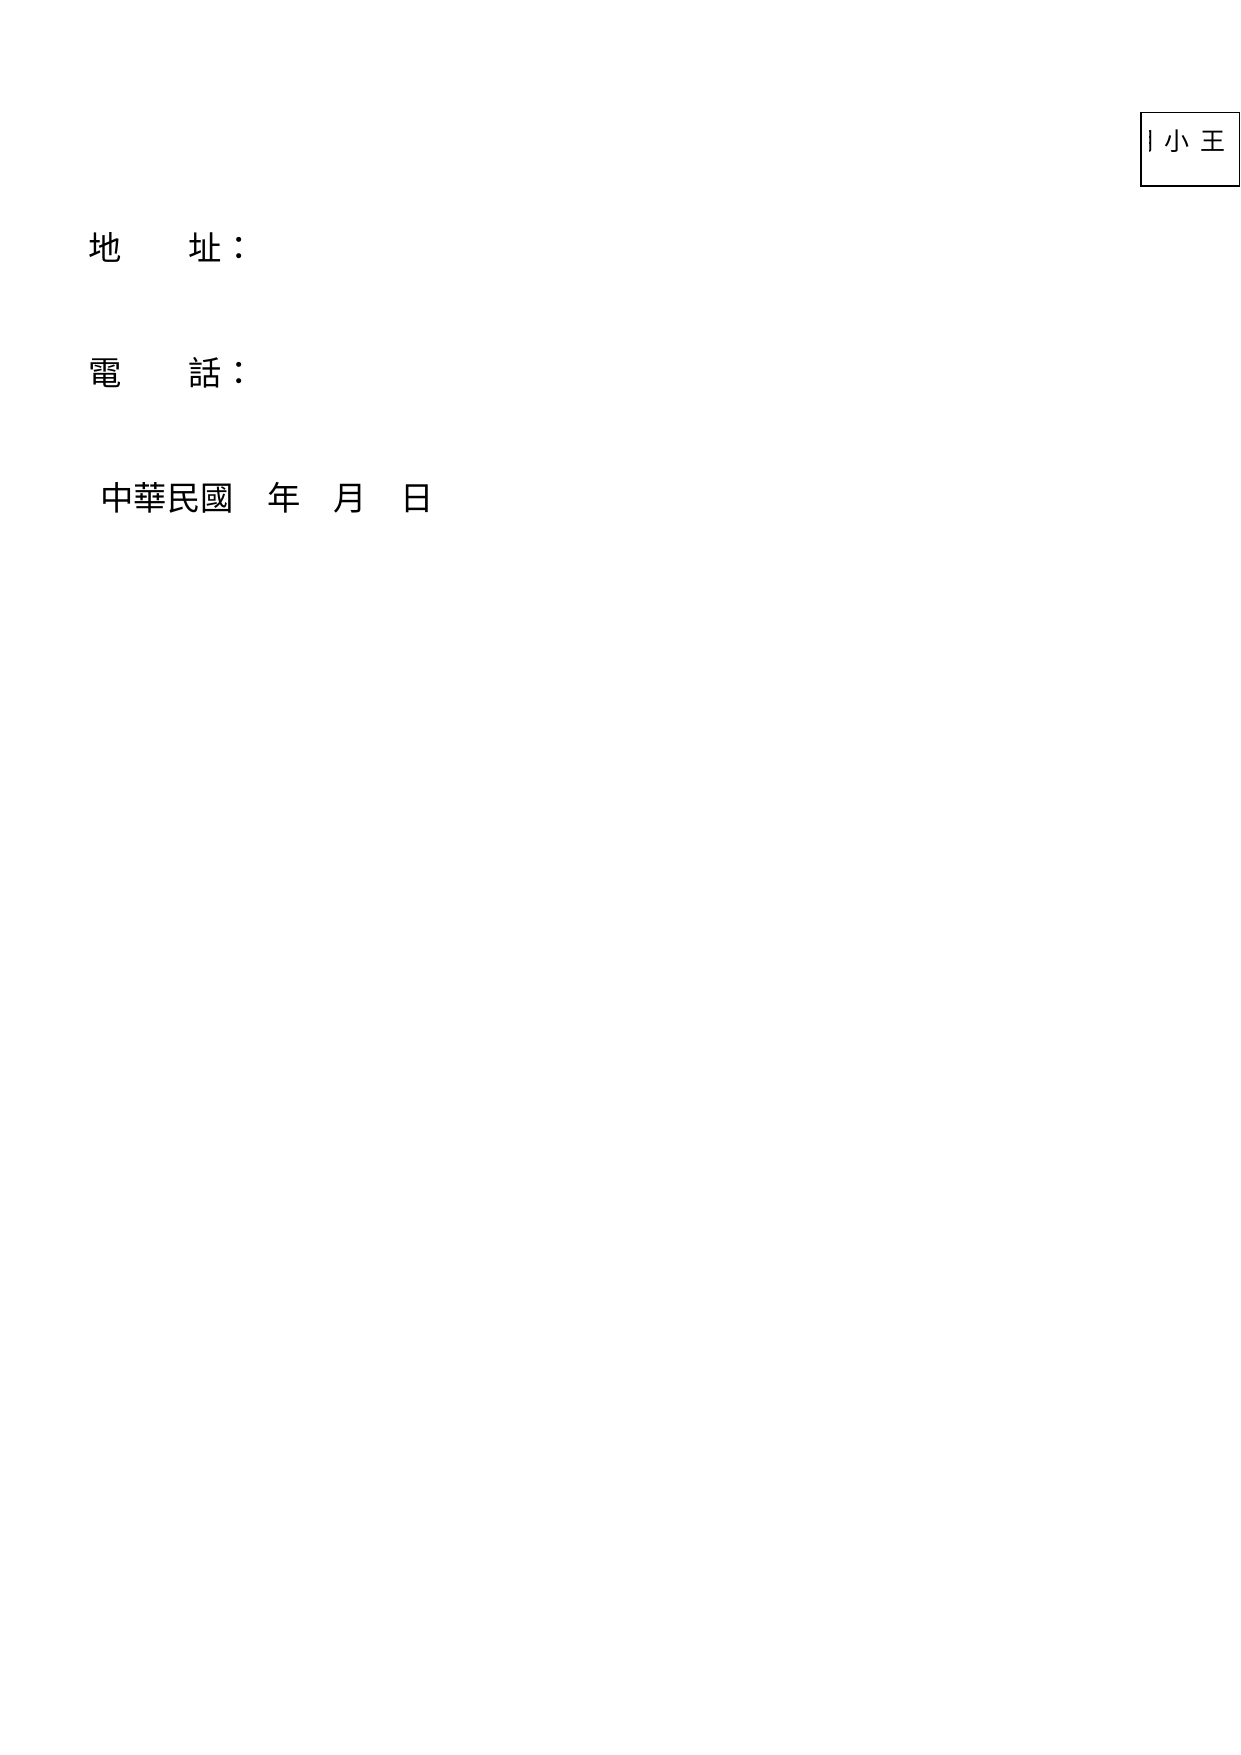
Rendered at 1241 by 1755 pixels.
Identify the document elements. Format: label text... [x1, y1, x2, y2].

text 中華民國 年 月 日 [100, 454, 1075, 517]
text 地 址： [1142, 113, 1239, 185]
text 明印 [1149, 128, 1159, 170]
text 地 址： [89, 204, 1104, 267]
text 王小 [1159, 128, 1231, 170]
text 電 話： [89, 329, 1104, 392]
